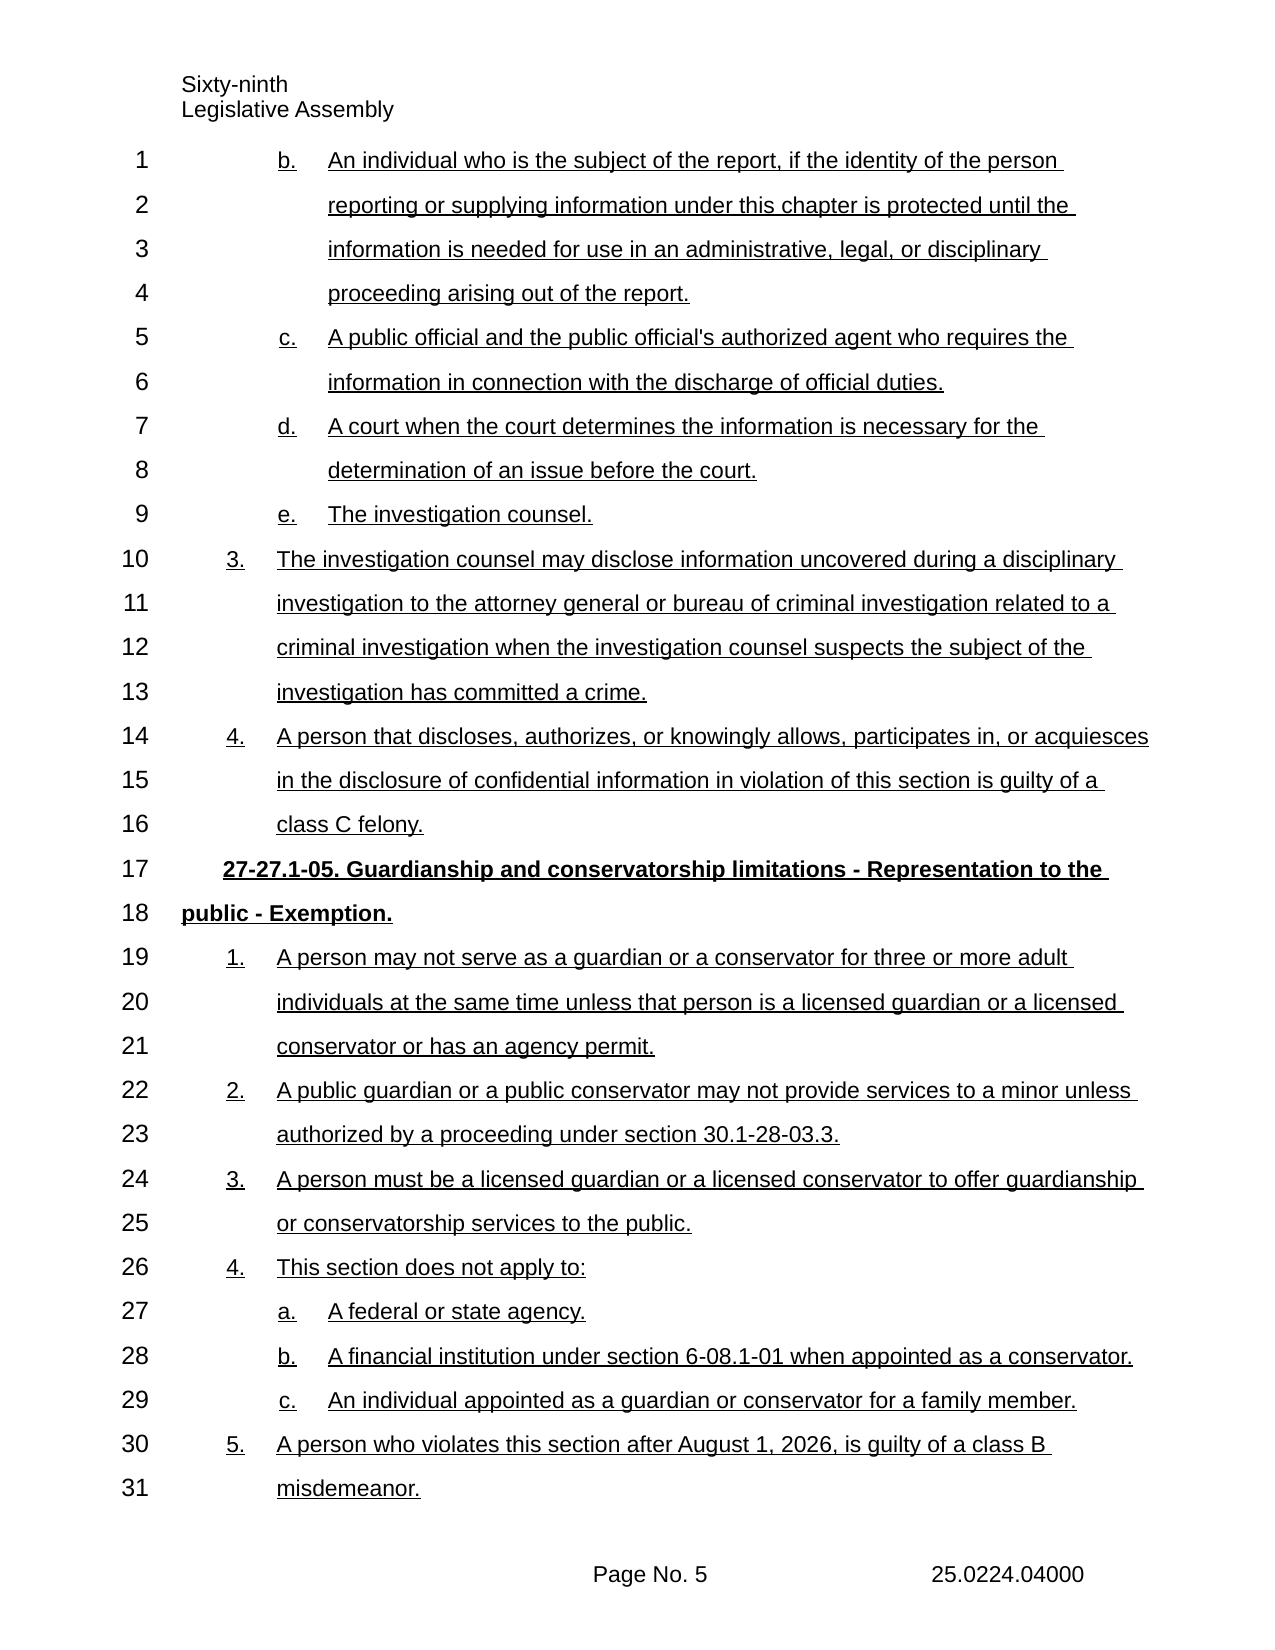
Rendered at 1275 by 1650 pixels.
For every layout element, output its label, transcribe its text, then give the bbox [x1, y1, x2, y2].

text 4. This section does not apply to: [181, 1240, 1154, 1284]
text b. An individual who is the subject of the report, if the identity of the person reporting or supplying information under this chapter is protected until the information is needed for use in an administrative, legal, or disciplinary proceeding arising out of the report. [181, 133, 1154, 310]
text 4. A person that discloses, authorizes, or knowingly allows, participates in, or acquiesces in the disclosure of confidential information in violation of this section is guilty of a class C felony. [181, 709, 1154, 842]
text 2. A public guardian or a public conservator may not provide services to a minor unless authorized by a proceeding under section 30.1‑28‑03.3. [181, 1063, 1154, 1152]
text 3. The investigation counsel may disclose information uncovered during a disciplinary investigation to the attorney general or bureau of criminal investigation related to a criminal investigation when the investigation counsel suspects the subject of the investigation has committed a crime. [181, 532, 1154, 709]
subtitle 27‑27.1‑05. Guardianship and conservatorship limitations - Representation to the public - Exemption. [181, 842, 1154, 930]
text e. The investigation counsel. [181, 487, 1154, 532]
text 5. A person who violates this section after August 1, 2026, is guilty of a class B misdemeanor. [181, 1417, 1154, 1506]
text 3. A person must be a licensed guardian or a licensed conservator to offer guardianship or conservatorship services to the public. [181, 1152, 1154, 1240]
text d. A court when the court determines the information is necessary for the determination of an issue before the court. [181, 399, 1154, 487]
text 1. A person may not serve as a guardian or a conservator for three or more adult individuals at the same time unless that person is a licensed guardian or a licensed conservator or has an agency permit. [181, 930, 1154, 1063]
text c. A public official and the public official's authorized agent who requires the information in connection with the discharge of official duties. [181, 310, 1154, 399]
text b. A financial institution under section 6‑08.1‑01 when appointed as a conservator. [181, 1329, 1154, 1373]
text c. An individual appointed as a guardian or conservator for a family member. [181, 1373, 1154, 1417]
text a. A federal or state agency. [181, 1284, 1154, 1329]
